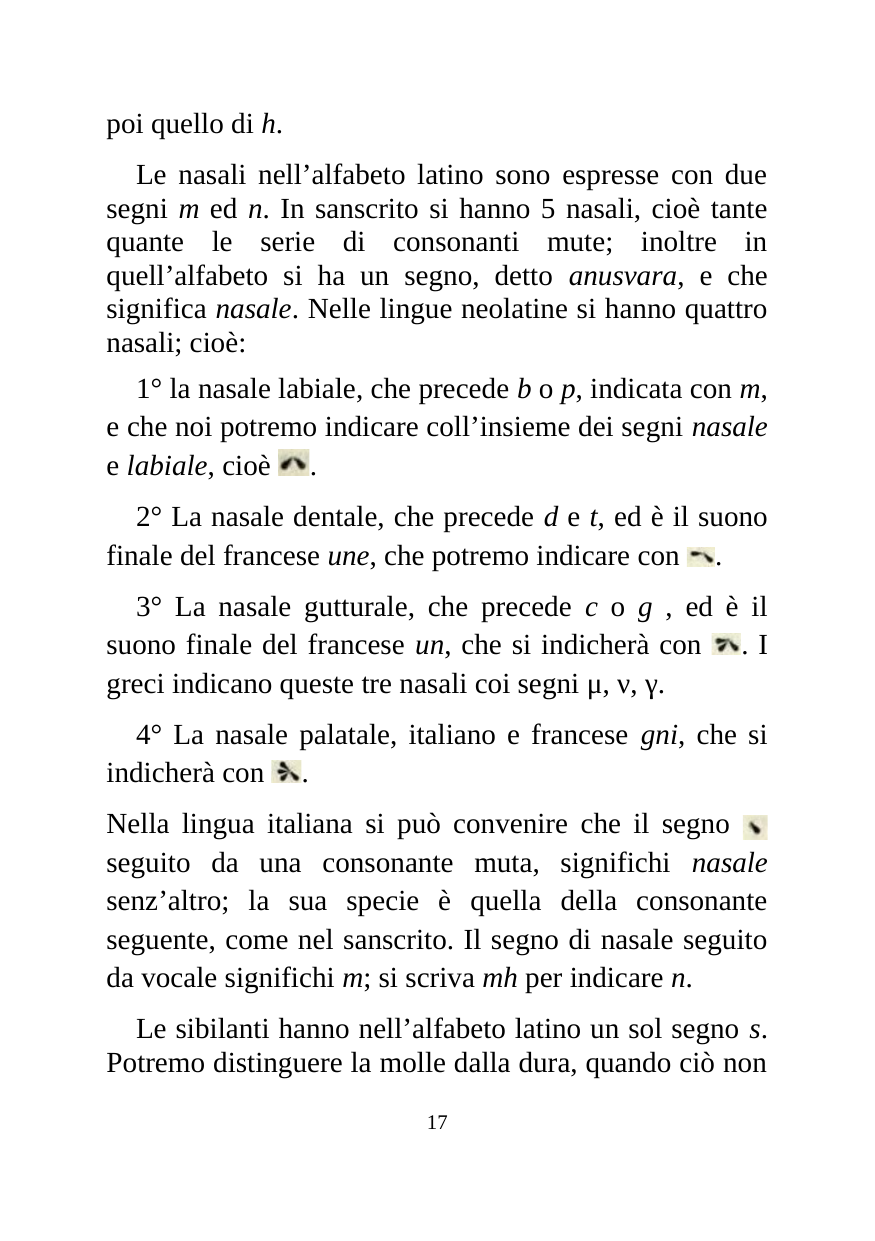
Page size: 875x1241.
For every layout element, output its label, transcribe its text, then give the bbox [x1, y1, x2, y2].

text 4° La nasale palatale, italiano e francese gni, che si indicherà con . [106, 717, 768, 789]
text Nella lingua italiana si può convenire che il segno seguito da una consonante muta, significhi nasale senz’altro; la sua specie è quella della consonante seguente, come nel sanscrito. Il segno di nasale seguito da vocale significhi m; si scriva mh per indicare n. [106, 806, 768, 994]
picture [278, 449, 310, 476]
picture [711, 633, 741, 655]
picture [686, 547, 715, 567]
text Le sibilanti hanno nell’alfabeto latino un sol segno s. Potremo distinguere la molle dalla dura, quando ciò non [106, 1012, 768, 1079]
text 2° La nasale dentale, che precede d e t, ed è il suono finale del francese une, che potremo indicare con . [106, 499, 768, 571]
text 3° La nasale gutturale, che precede c o g , ed è il suono finale del francese un, che si indicherà con . I greci indicano queste tre nasali coi segni μ, ν, γ. [106, 589, 768, 699]
text Le nasali nell’alfabeto latino sono espresse con due segni m ed n. In sanscrito si hanno 5 nasali, cioè tante quante le serie di consonanti mute; inoltre in quell’alfabeto si ha un segno, detto anusvara, e che significa nasale. Nelle lingue neolatine si hanno quattro nasali; cioè: [106, 157, 768, 358]
text poi quello di h. [106, 106, 768, 140]
picture [742, 815, 768, 840]
picture [271, 760, 302, 783]
text 1° la nasale labiale, che precede b o p, indicata con m, e che noi potremo indicare coll’insieme dei segni nasale e labiale, cioè . [106, 371, 768, 482]
